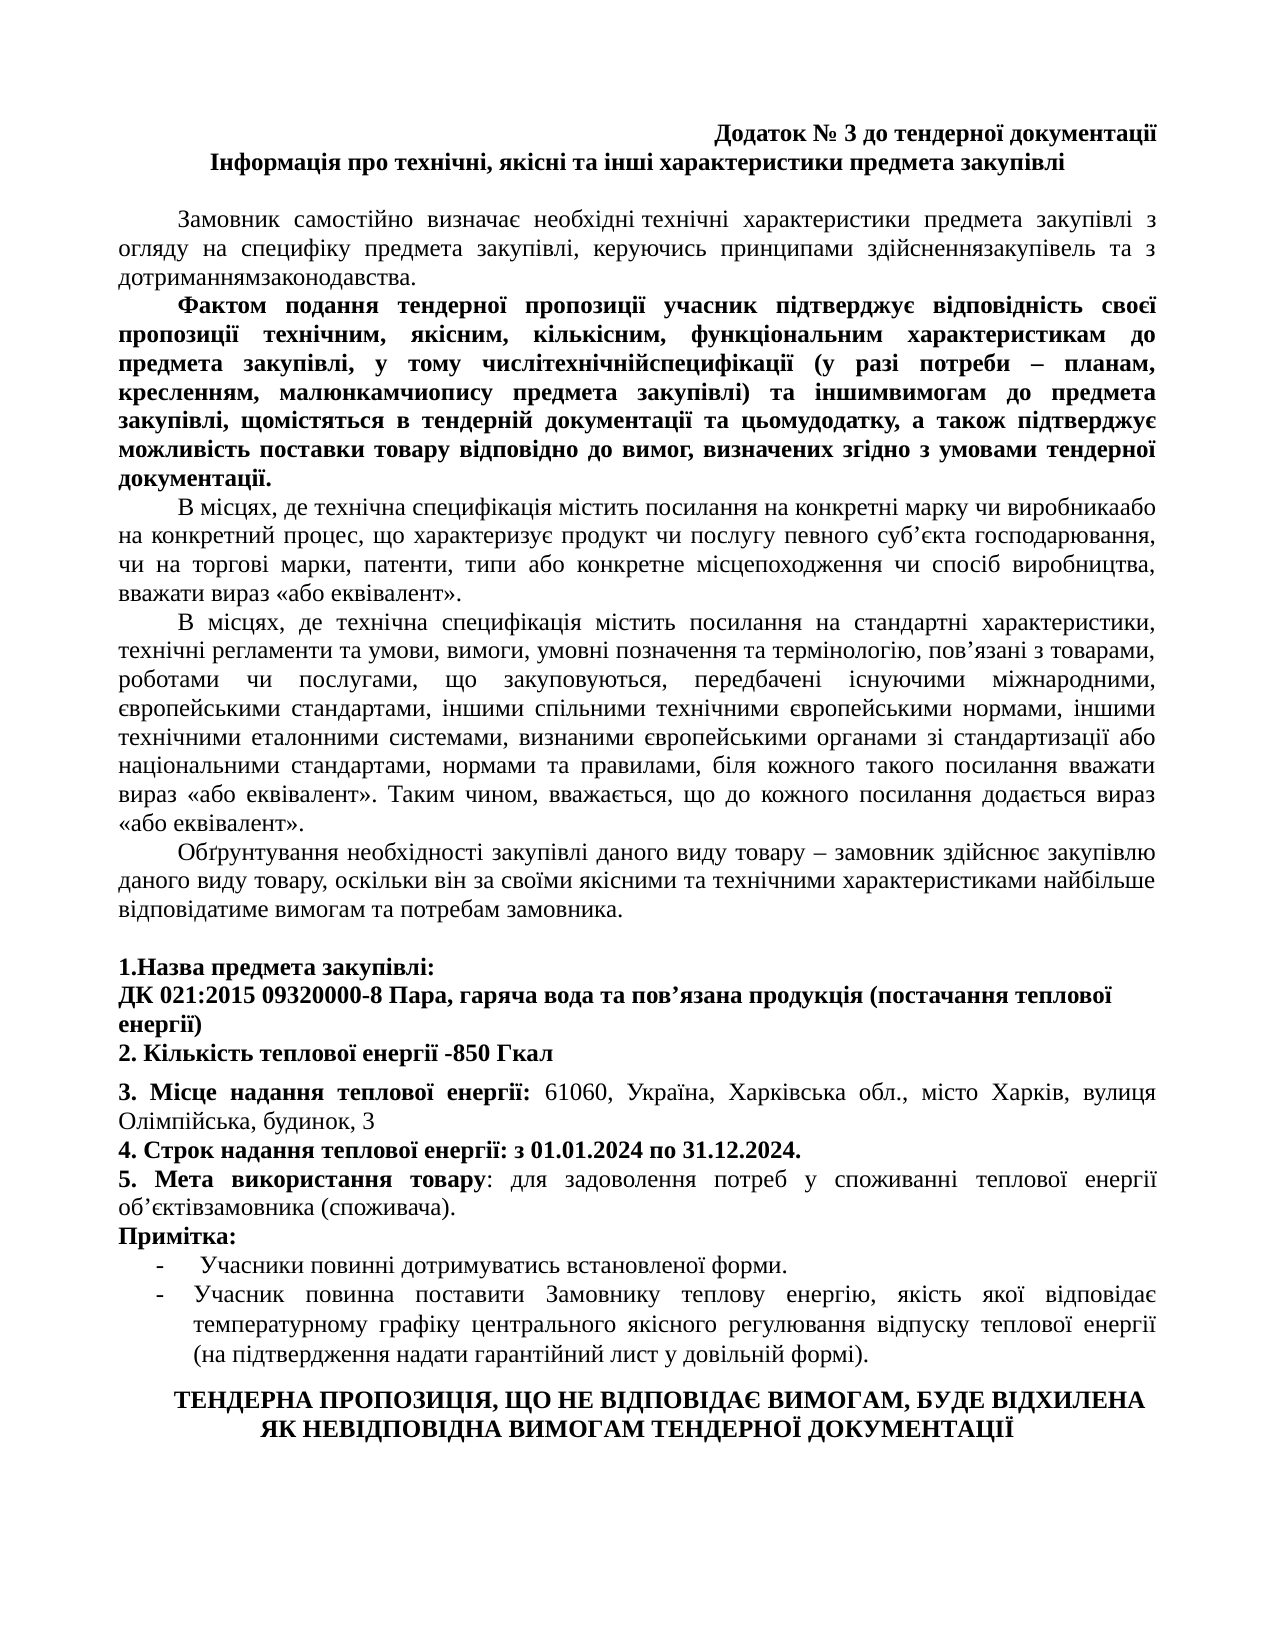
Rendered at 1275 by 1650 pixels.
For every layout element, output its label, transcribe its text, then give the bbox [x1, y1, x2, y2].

text В місцях, де технічна специфікація містить посилання на стандартні характеристики, технічні регламенти та умови, вимоги, умовні позначення та термінологію, пов’язані з товарами, роботами чи послугами, що закуповуються, передбачені існуючими міжнародними, європейськими стандартами, іншими спільними технічними європейськими нормами, іншими технічними еталонними системами, визнаними європейськими органами зі стандартизації або національними стандартами, нормами та правилами, біля кожного такого посилання вважати вираз «або еквівалент». Таким чином, вважається, що до кожного посилання додається вираз «або еквівалент». [118, 607, 1157, 837]
text Додаток № 3 до тендерної документації [118, 118, 1157, 147]
text Замовник самостійно визначає необхідні технічні характеристики предмета закупівлі з огляду на специфіку предмета закупівлі, керуючись принципами здійсненнязакупівель та з дотриманнямзаконодавства. [118, 204, 1157, 291]
text Обґрунтування необхідності закупівлі даного виду товару – замовник здійснює закупівлю даного виду товару, оскільки він за своїми якісними та технічними характеристиками найбільше відповідатиме вимогам та потребам замовника. [118, 837, 1157, 923]
text 1.Назва предмета закупівлі: [118, 952, 1157, 981]
text Інформація про технічні, якісні та інші характеристики предмета закупівлі [118, 147, 1157, 176]
text 5. Мета використання товару: для задоволення потреб у споживанні теплової енергії об’єктівзамовника (споживача). [118, 1164, 1157, 1221]
list Учасники повинні дотримуватись встановленої форми. [156, 1250, 1157, 1279]
text ДК 021:2015 09320000-8 Пара, гаряча вода та пов’язана продукція (постачання теплової енергії) [118, 981, 1157, 1038]
text 4. Строк надання теплової енергії: з 01.01.2024 по 31.12.2024. [118, 1135, 1157, 1164]
text Тендерна пропозиція, що не відповідає вимогам, буде відхилена як невідповідна вимогам Тендерної документації [118, 1386, 1157, 1443]
text Примітка: [118, 1221, 1157, 1250]
list Учасник повинна поставити Замовнику теплову енергію, якість якої відповідає температурному графіку центрального якісного регулювання відпуску теплової енергії (на підтвердження надати гарантійний лист у довільній формі). [156, 1279, 1157, 1368]
text 3. Місце надання теплової енергії: 61060, Україна, Харківська обл., місто Харків, вулиця Олімпійська, будинок, 3 [118, 1077, 1157, 1135]
text Фактом подання тендерної пропозиції учасник підтверджує відповідність своєї пропозиції технічним, якісним, кількісним, функціональним характеристикам до предмета закупівлі, у тому числітехнічнійспецифікації (у разі потреби – планам, кресленням, малюнкамчиопису предмета закупівлі) та іншимвимогам до предмета закупівлі, щомістяться в тендерній документації та цьомудодатку, а також підтверджує можливість поставки товару відповідно до вимог, визначених згідно з умовами тендерної документації. [118, 291, 1157, 492]
text 2. Кількість теплової енергії -850 Гкал [118, 1038, 1139, 1067]
text В місцях, де технічна специфікація містить посилання на конкретні марку чи виробникаабо на конкретний процес, що характеризує продукт чи послугу певного суб’єкта господарювання, чи на торгові марки, патенти, типи або конкретне місцепоходження чи спосіб виробництва, вважати вираз «або еквівалент». [118, 492, 1157, 607]
